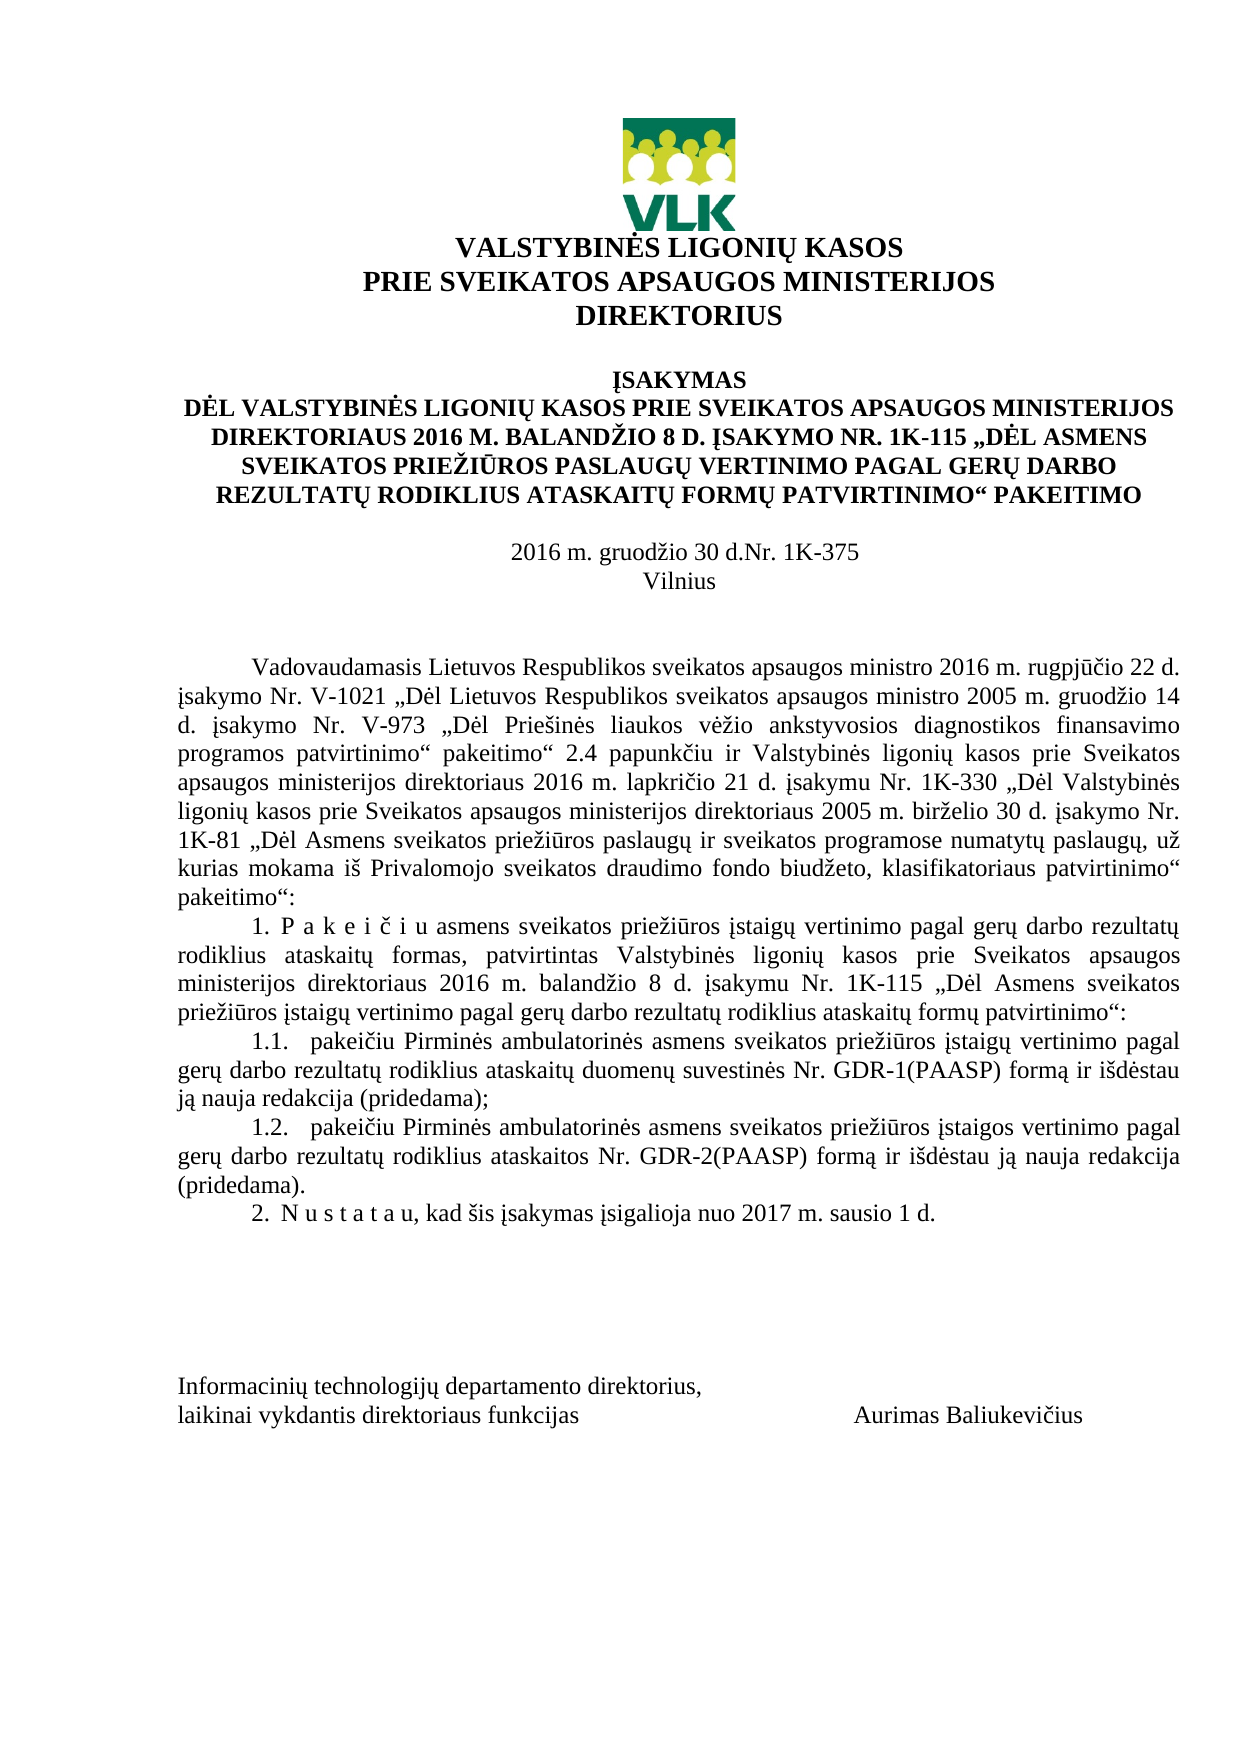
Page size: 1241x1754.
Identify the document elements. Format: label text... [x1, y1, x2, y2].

text 1.1. pakeičiu Pirminės ambulatorinės asmens sveikatos priežiūros įstaigų vertinimo pagal gerų darbo rezultatų rodiklius ataskaitų duomenų suvestinės Nr. GDR-1(PAASP) formą ir išdėstau ją nauja redakcija (pridedama); [177, 1026, 1181, 1112]
text 1.2. pakeičiu Pirminės ambulatorinės asmens sveikatos priežiūros įstaigos vertinimo pagal gerų darbo rezultatų rodiklius ataskaitos Nr. GDR-2(PAASP) formą ir išdėstau ją nauja redakcija (pridedama). [177, 1112, 1181, 1198]
text 2016 m. gruodžio 30 d.Nr. 1K-375 [177, 537, 1181, 566]
text 2. N u s t a t a u, kad šis įsakymas įsigalioja nuo 2017 m. sausio 1 d. [177, 1198, 1181, 1227]
text Informacinių technologijų departamento direktorius, [177, 1371, 1181, 1400]
text DĖL valstybinės ligonių kasos prie sveikatos apsaugos ministerijos direktoriaus 2016 m. balandžio 8 d. įsakymo Nr. 1K-115 „dėl asmens sveikatos priežiūros paslaugų vertinimo pagal gerų darbo rezultatų rodiklius ataskaitų formų patvirtinimo“ pakeitimo [177, 393, 1181, 508]
text laikinai vykdantis direktoriaus funkcijas Aurimas Baliukevičius [177, 1400, 1181, 1428]
text Vilnius [177, 566, 1181, 595]
text PRIE SVEIKATOS APSAUGOS MINISTERIJOS [177, 264, 1181, 298]
text VALSTYBINĖS LIGONIŲ KASOS [177, 231, 1181, 264]
text Vadovaudamasis Lietuvos Respublikos sveikatos apsaugos ministro 2016 m. rugpjūčio 22 d. įsakymo Nr. V-1021 „Dėl Lietuvos Respublikos sveikatos apsaugos ministro 2005 m. gruodžio 14 d. įsakymo Nr. V-973 „Dėl Priešinės liaukos vėžio ankstyvosios diagnostikos finansavimo programos patvirtinimo“ pakeitimo“ 2.4 papunkčiu ir Valstybinės ligonių kasos prie Sveikatos apsaugos ministerijos direktoriaus 2016 m. lapkričio 21 d. įsakymu Nr. 1K-330 „Dėl Valstybinės ligonių kasos prie Sveikatos apsaugos ministerijos direktoriaus 2005 m. birželio 30 d. įsakymo Nr. 1K-81 „Dėl Asmens sveikatos priežiūros paslaugų ir sveikatos programose numatytų paslaugų, už kurias mokama iš Privalomojo sveikatos draudimo fondo biudžeto, klasifikatoriaus patvirtinimo“ pakeitimo“: [177, 652, 1181, 911]
text ĮSAKYMAS [177, 365, 1181, 393]
text 1. P a k e i č i u asmens sveikatos priežiūros įstaigų vertinimo pagal gerų darbo rezultatų rodiklius ataskaitų formas, patvirtintas Valstybinės ligonių kasos prie Sveikatos apsaugos ministerijos direktoriaus 2016 m. balandžio 8 d. įsakymu Nr. 1K-115 „Dėl Asmens sveikatos priežiūros įstaigų vertinimo pagal gerų darbo rezultatų rodiklius ataskaitų formų patvirtinimo“: [177, 911, 1181, 1026]
text DIREKTORIUS [177, 298, 1181, 331]
